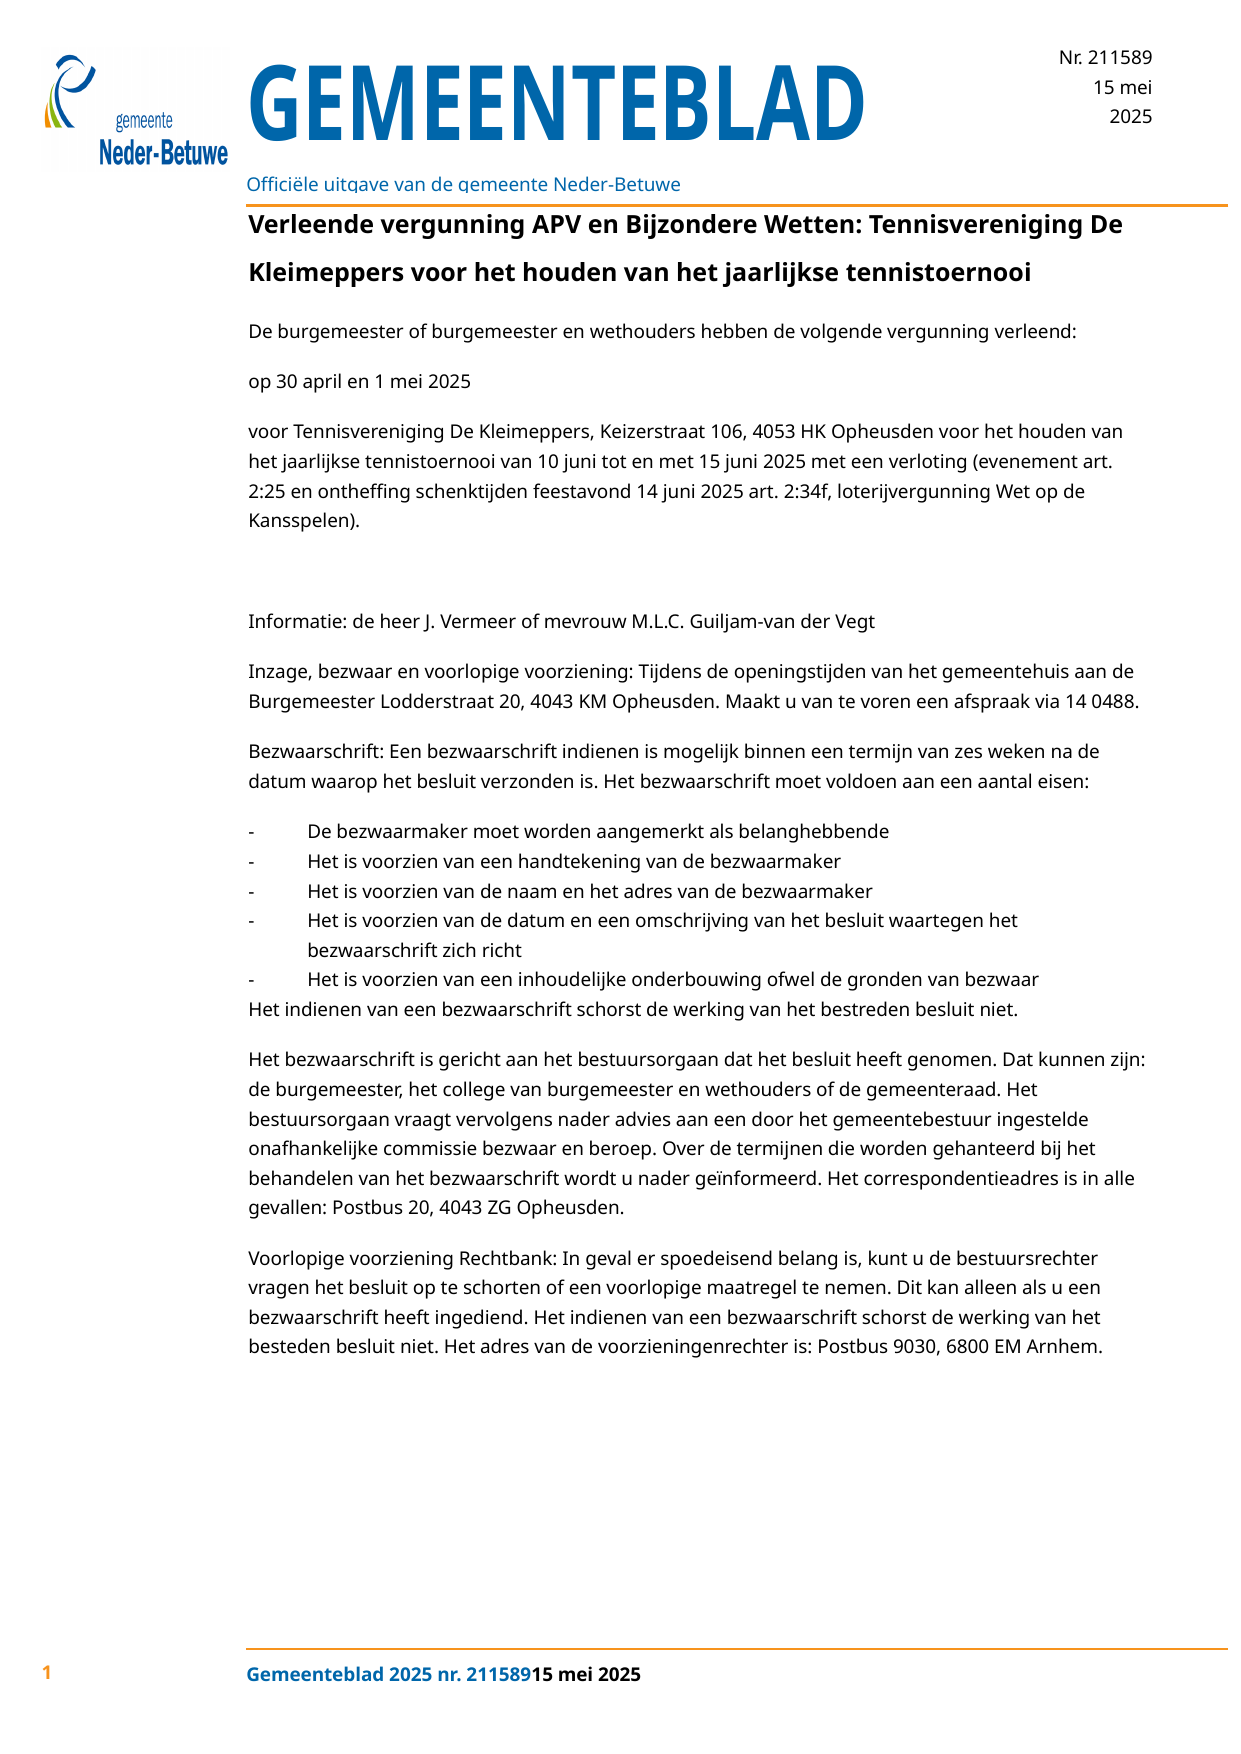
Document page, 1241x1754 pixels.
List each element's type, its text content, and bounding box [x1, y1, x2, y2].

picture [41, 47, 231, 172]
list Het is voorzien van een inhoudelijke onderbouwing ofwel de gronden van bezwaar [248, 967, 1152, 992]
list De bezwaarmaker moet worden aangemerkt als belanghebbende [248, 819, 1152, 844]
list Het is voorzien van de datum en een omschrijving van het besluit waartegen het bezwaarschrift zich richt [248, 907, 1152, 963]
text Verleende vergunning APV en Bijzondere Wetten: Tennisvereniging De Kleimeppers voor het houden van het jaarlijkse tennistoernooi [248, 207, 1152, 288]
list Het is voorzien van een handtekening van de bezwaarmaker [248, 848, 1152, 874]
text De burgemeester of burgemeester en wethouders hebben de volgende vergunning verleend: [248, 318, 1152, 344]
text Het indienen van een bezwaarschrift schorst de werking van het bestreden besluit niet. [248, 996, 1152, 1022]
list Het is voorzien van de naam en het adres van de bezwaarmaker [248, 878, 1152, 904]
text Informatie: de heer J. Vermeer of mevrouw M.L.C. Guiljam-van der Vegt [248, 608, 1152, 634]
text voor Tennisvereniging De Kleimeppers, Keizerstraat 106, 4053 HK Opheusden voor het houden van het jaarlijkse tennistoernooi van 10 juni tot en met 15 juni 2025 met een verloting (evenement art. 2:25 en ontheffing schenktijden feestavond 14 juni 2025 art. 2:34f, loterijvergunning Wet op de Kansspelen). [248, 419, 1152, 533]
text Inzage, bezwaar en voorlopige voorziening: Tijdens de openingstijden van het gemeentehuis aan de Burgemeester Lodderstraat 20, 4043 KM Opheusden. Maakt u van te voren een afspraak via 14 0488. [248, 659, 1152, 714]
text Voorlopige voorziening Rechtbank: In geval er spoedeisend belang is, kunt u de bestuursrechter vragen het besluit op te schorten of een voorlopige maatregel te nemen. Dit kan alleen als u een bezwaarschrift heeft ingediend. Het indienen van een bezwaarschrift schorst de werking van het besteden besluit niet. Het adres van de voorzieningenrechter is: Postbus 9030, 6800 EM Arnhem. [248, 1245, 1152, 1359]
text Bezwaarschrift: Een bezwaarschrift indienen is mogelijk binnen een termijn van zes weken na de datum waarop het besluit verzonden is. Het bezwaarschrift moet voldoen aan een aantal eisen: [248, 739, 1152, 794]
text op 30 april en 1 mei 2025 [248, 368, 1152, 394]
text Het bezwaarschrift is gericht aan het bestuursorgaan dat het besluit heeft genomen. Dat kunnen zijn: de burgemeester, het college van burgemeester en wethouders of de gemeenteraad. Het bestuursorgaan vraagt vervolgens nader advies aan een door het gemeentebestuur ingestelde onafhankelijke commissie bezwaar en beroep. Over de termijnen die worden gehanteerd bij het behandelen van het bezwaarschrift wordt u nader geïnformeerd. Het correspondentieadres is in alle gevallen: Postbus 20, 4043 ZG Opheusden. [248, 1047, 1152, 1220]
